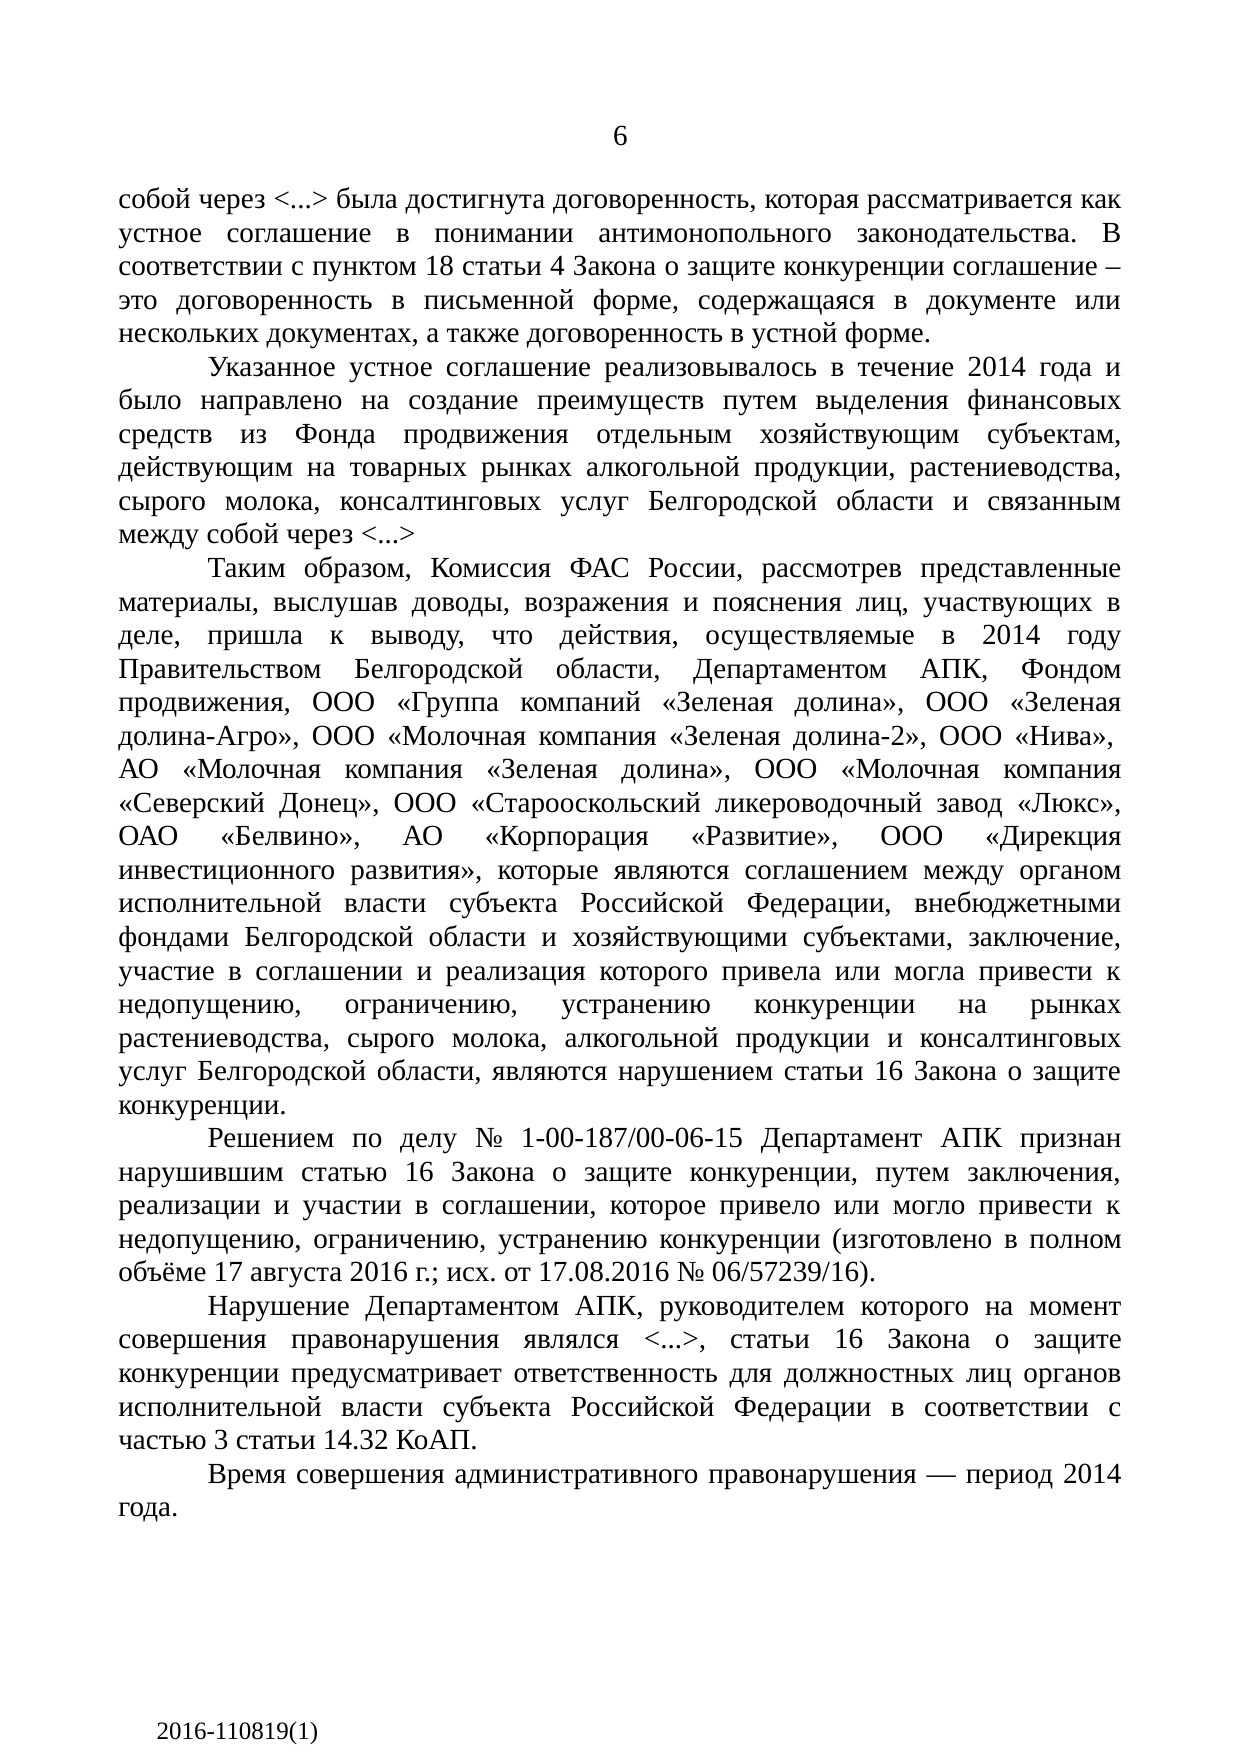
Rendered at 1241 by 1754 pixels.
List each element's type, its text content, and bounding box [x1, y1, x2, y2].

text Указанное устное соглашение реализовывалось в течение 2014 года и было направлено на создание преимуществ путем выделения финансовых средств из Фонда продвижения отдельным хозяйствующим субъектам, действующим на товарных рынках алкогольной продукции, растениеводства, сырого молока, консалтинговых услуг Белгородской области и связанным между собой через <...> [118, 349, 1122, 550]
text собой через <...> была достигнута договоренность, которая рассматривается как устное соглашение в понимании антимонопольного законодательства. В соответствии с пунктом 18 статьи 4 Закона о защите конкуренции соглашение – это договоренность в письменной форме, содержащаяся в документе или нескольких документах, а также договоренность в устной форме. [118, 181, 1122, 349]
text Таким образом, Комиссия ФАС России, рассмотрев представленные материалы, выслушав доводы, возражения и пояснения лиц, участвующих в деле, пришла к выводу, что действия, осуществляемые в 2014 году Правительством Белгородской области, Департаментом АПК, Фондом продвижения, ООО «Группа компаний «Зеленая долина», ООО «Зеленая долина-Агро», ООО «Молочная компания «Зеленая долина-2», ООО «Нива», АО «Молочная компания «Зеленая долина», ООО «Молочная компания «Северский Донец», ООО «Старооскольский ликероводочный завод «Люкс», ОАО «Белвино», АО «Корпорация «Развитие», ООО «Дирекция инвестиционного развития», которые являются соглашением между органом исполнительной власти субъекта Российской Федерации, внебюджетными фондами Белгородской области и хозяйствующими субъектами, заключение, участие в соглашении и реализация которого привела или могла привести к недопущению, ограничению, устранению конкуренции на рынках растениеводства, сырого молока, алкогольной продукции и консалтинговых услуг Белгородской области, являются нарушением статьи 16 Закона о защите конкуренции. [118, 550, 1122, 1120]
text Нарушение Департаментом АПК, руководителем которого на момент совершения правонарушения являлся <...>, статьи 16 Закона о защите конкуренции предусматривает ответственность для должностных лиц органов исполнительной власти субъекта Российской Федерации в соответствии с частью 3 статьи 14.32 КоАП. [118, 1288, 1122, 1456]
text Время совершения административного правонарушения — период 2014 года. [118, 1456, 1122, 1523]
text Решением по делу № 1-00-187/00-06-15 Департамент АПК признан нарушившим статью 16 Закона о защите конкуренции, путем заключения, реализации и участии в соглашении, которое привело или могло привести к недопущению, ограничению, устранению конкуренции (изготовлено в полном объёме 17 августа 2016 г.; исх. от 17.08.2016 № 06/57239/16). [118, 1120, 1122, 1288]
